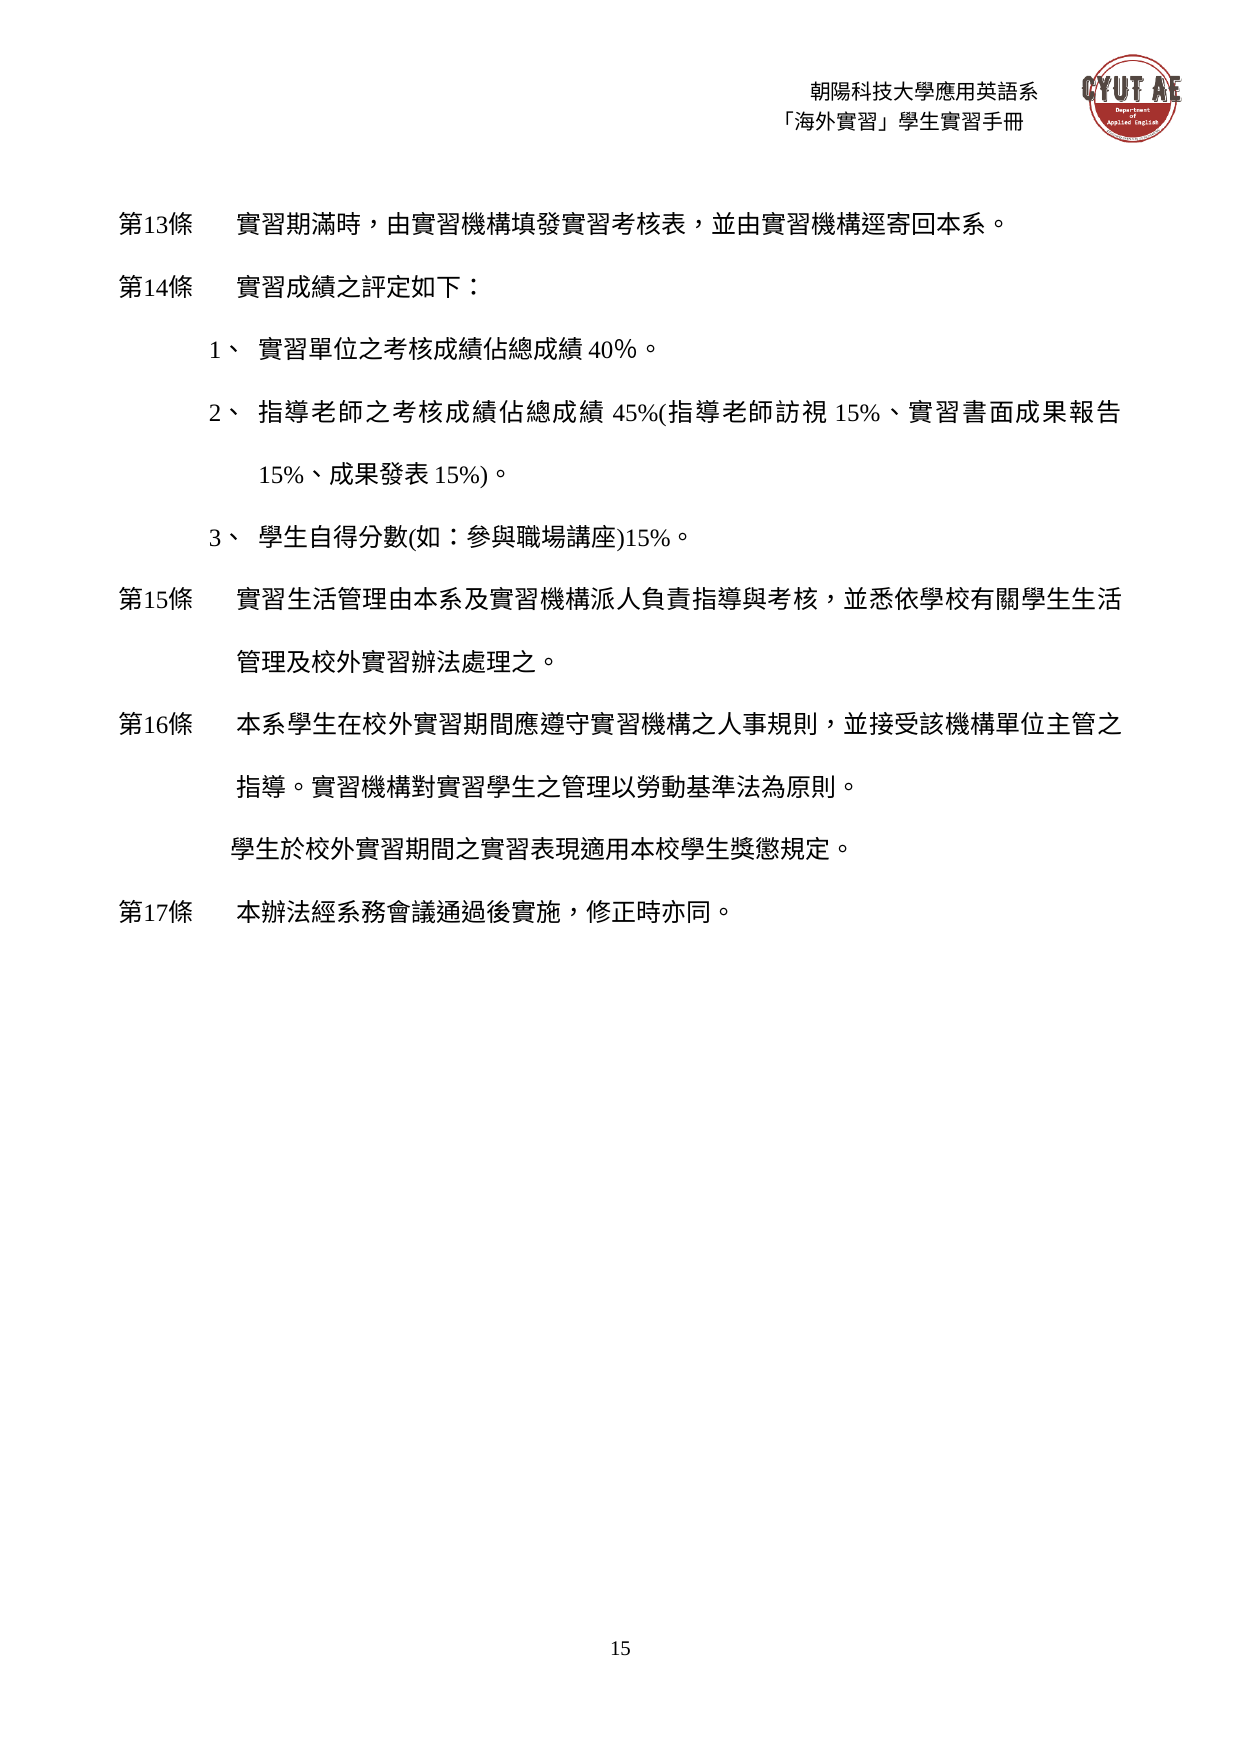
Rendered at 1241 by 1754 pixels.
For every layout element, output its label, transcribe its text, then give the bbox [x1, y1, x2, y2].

text 學生於校外實習期間之實習表現適用本校學生獎懲規定。 [118, 806, 1122, 868]
list 學生自得分數(如：參與職場講座)15%。 [208, 493, 1122, 556]
list 本系學生在校外實習期間應遵守實習機構之人事規則，並接受該機構單位主管之指導。實習機構對實習學生之管理以勞動基準法為原則。 [118, 681, 1122, 806]
list 實習成績之評定如下： [118, 243, 1122, 306]
list 本辦法經系務會議通過後實施，修正時亦同。 [118, 868, 1122, 931]
list 實習期滿時，由實習機構填發實習考核表，並由實習機構逕寄回本系。 [118, 181, 1122, 243]
list 實習生活管理由本系及實習機構派人負責指導與考核，並悉依學校有關學生生活管理及校外實習辦法處理之。 [118, 556, 1122, 681]
list 指導老師之考核成績佔總成績45%(指導老師訪視15%、實習書面成果報告15%、成果發表15%)。 [208, 368, 1122, 493]
list 實習單位之考核成績佔總成績40％。 [208, 306, 1122, 368]
